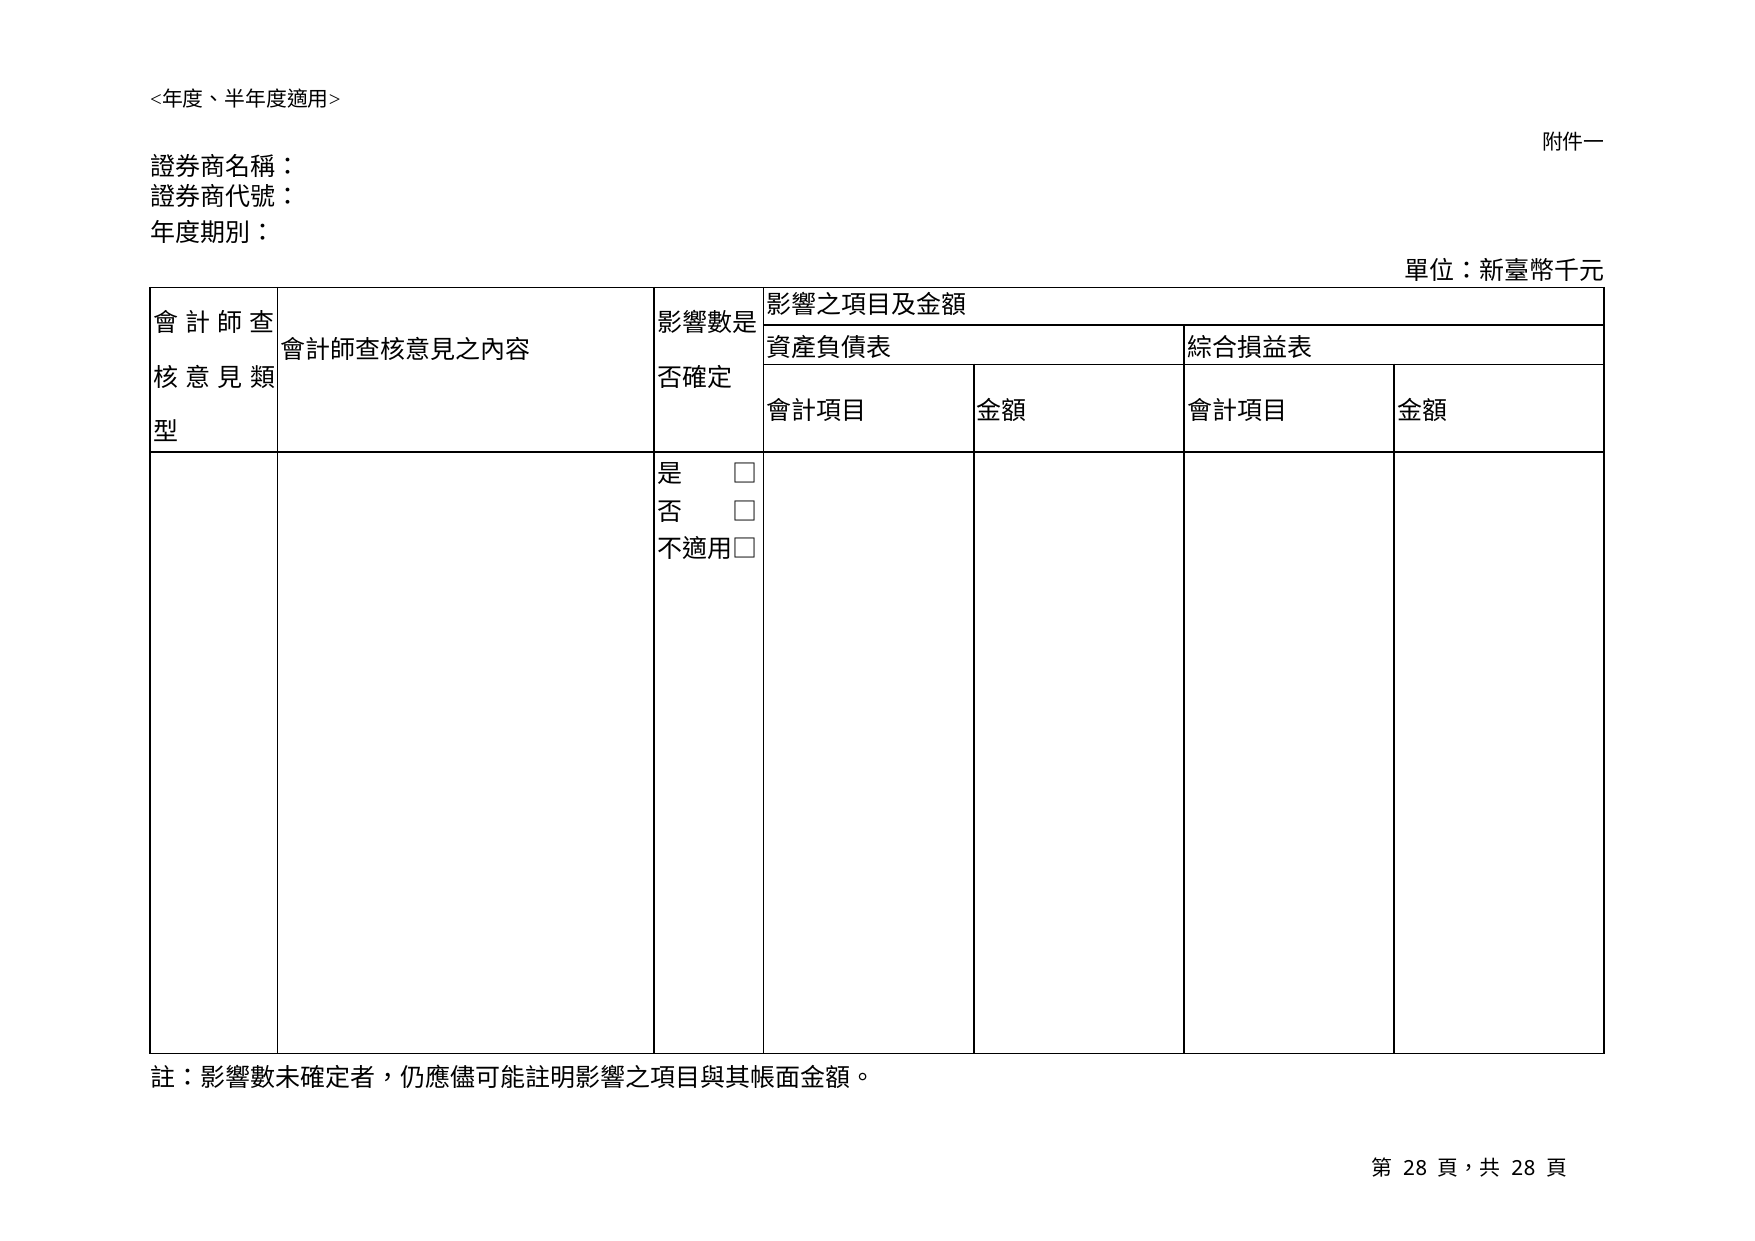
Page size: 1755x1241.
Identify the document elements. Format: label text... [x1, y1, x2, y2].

table_cell [151, 453, 277, 1052]
table_cell [975, 453, 1183, 1052]
table_header 影響之項目及金額 [764, 288, 1603, 324]
table_header 會計師查核意見之內容 [278, 288, 653, 451]
table_cell 金額 [1395, 365, 1603, 451]
table_cell [1395, 453, 1603, 1052]
text 單位：新臺幣千元 [150, 249, 1604, 287]
table_cell 會計項目 [764, 365, 973, 451]
text 年度期別： [150, 212, 1604, 249]
table_header 會計師查核意見類型 [151, 288, 277, 451]
table_cell 會計項目 [1185, 365, 1393, 451]
table_cell 綜合損益表 [1185, 326, 1603, 363]
table_cell 資產負債表 [764, 326, 1183, 363]
table_cell [764, 453, 973, 1052]
text 證券商代號： [150, 181, 1604, 212]
text 證券商名稱： [150, 156, 1604, 181]
table_cell [278, 453, 653, 1052]
text 註：影響數未確定者，仍應儘可能註明影響之項目與其帳面金額。 [150, 1056, 1604, 1094]
table_cell [1185, 453, 1393, 1052]
table_cell 是 □ 否 □ 不適用□ [655, 453, 763, 1052]
table_cell 金額 [975, 365, 1183, 451]
table_header 影響數是否確定 [655, 288, 763, 451]
text 附件一 [150, 118, 1604, 156]
